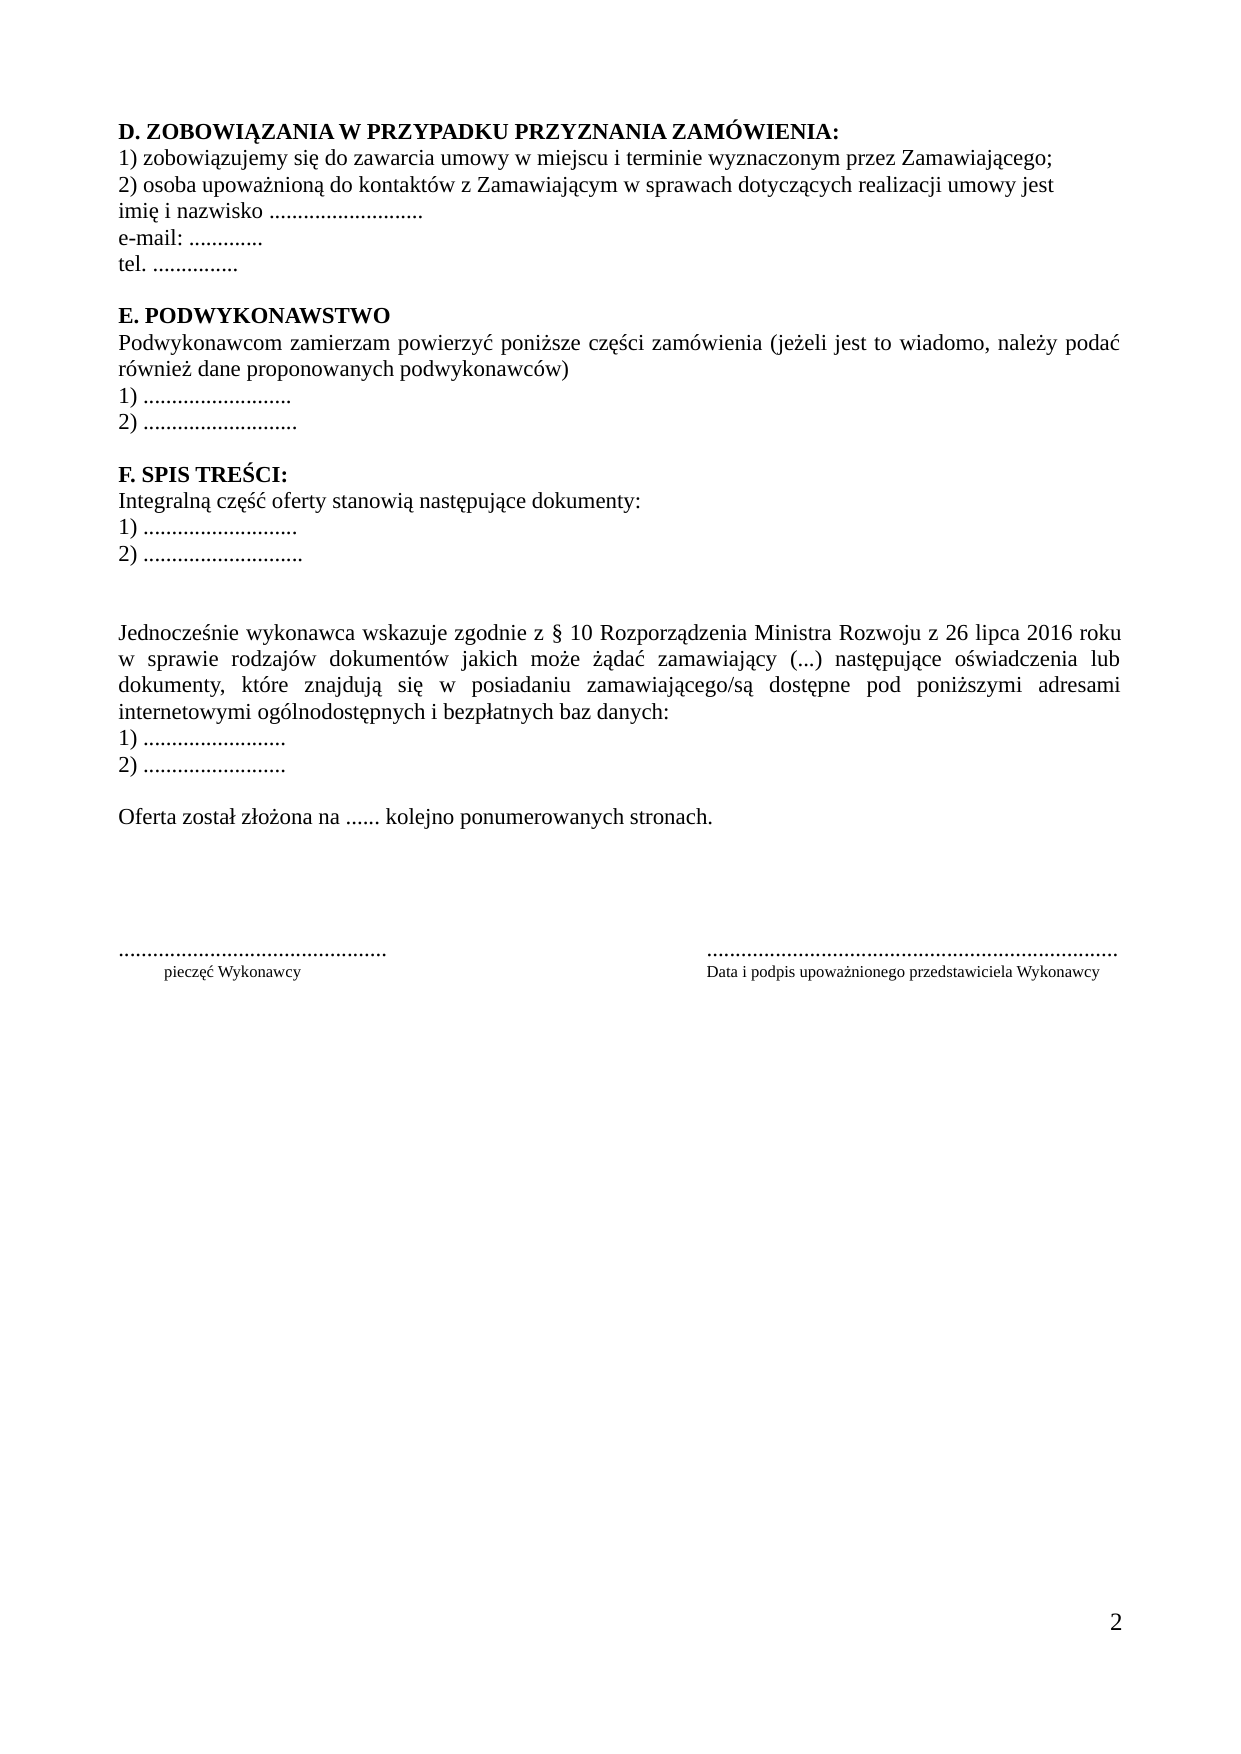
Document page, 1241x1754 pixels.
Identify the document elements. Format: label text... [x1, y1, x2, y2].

text 2) ......................... [118, 751, 1122, 777]
text e-mail: ............. [118, 223, 1122, 250]
text E. PODWYKONAWSTWO [118, 303, 1122, 329]
text F. SPIS TREŚCI: [118, 461, 1122, 487]
text 2) ........................... [118, 408, 1122, 434]
text 1) .......................... [118, 382, 1122, 408]
text tel. ............... [118, 250, 1122, 276]
text 1) zobowiązujemy się do zawarcia umowy w miejscu i terminie wyznaczonym przez Zamawiającego; [118, 144, 1122, 171]
text 2) osoba upoważnioną do kontaktów z Zamawiającym w sprawach dotyczących realizacji umowy jest [118, 171, 1122, 197]
text pieczęć Wykonawcy Data i podpis upoważnionego przedstawiciela Wykonawcy [118, 961, 1122, 981]
text D. ZOBOWIĄZANIA W PRZYPADKU PRZYZNANIA ZAMÓWIENIA: [118, 118, 1122, 144]
text Integralną część oferty stanowią następujące dokumenty: [118, 487, 1122, 513]
text imię i nazwisko ........................... [118, 197, 1122, 223]
text Podwykonawcom zamierzam powierzyć poniższe części zamówienia (jeżeli jest to wiadomo, należy podać również dane proponowanych podwykonawców) [118, 329, 1122, 382]
text 2) ............................ [118, 540, 1122, 566]
text 1) ........................... [118, 513, 1122, 540]
text ............................................... ........................................................................ [118, 935, 1122, 961]
text Oferta został złożona na ...... kolejno ponumerowanych stronach. [118, 803, 1122, 830]
text 1) ......................... [118, 724, 1122, 751]
text Jednocześnie wykonawca wskazuje zgodnie z § 10 Rozporządzenia Ministra Rozwoju z 26 lipca 2016 roku w sprawie rodzajów dokumentów jakich może żądać zamawiający (...) następujące oświadczenia lub dokumenty, które znajdują się w posiadaniu zamawiającego/są dostępne pod poniższymi adresami internetowymi ogólnodostępnych i bezpłatnych baz danych: [118, 619, 1122, 724]
